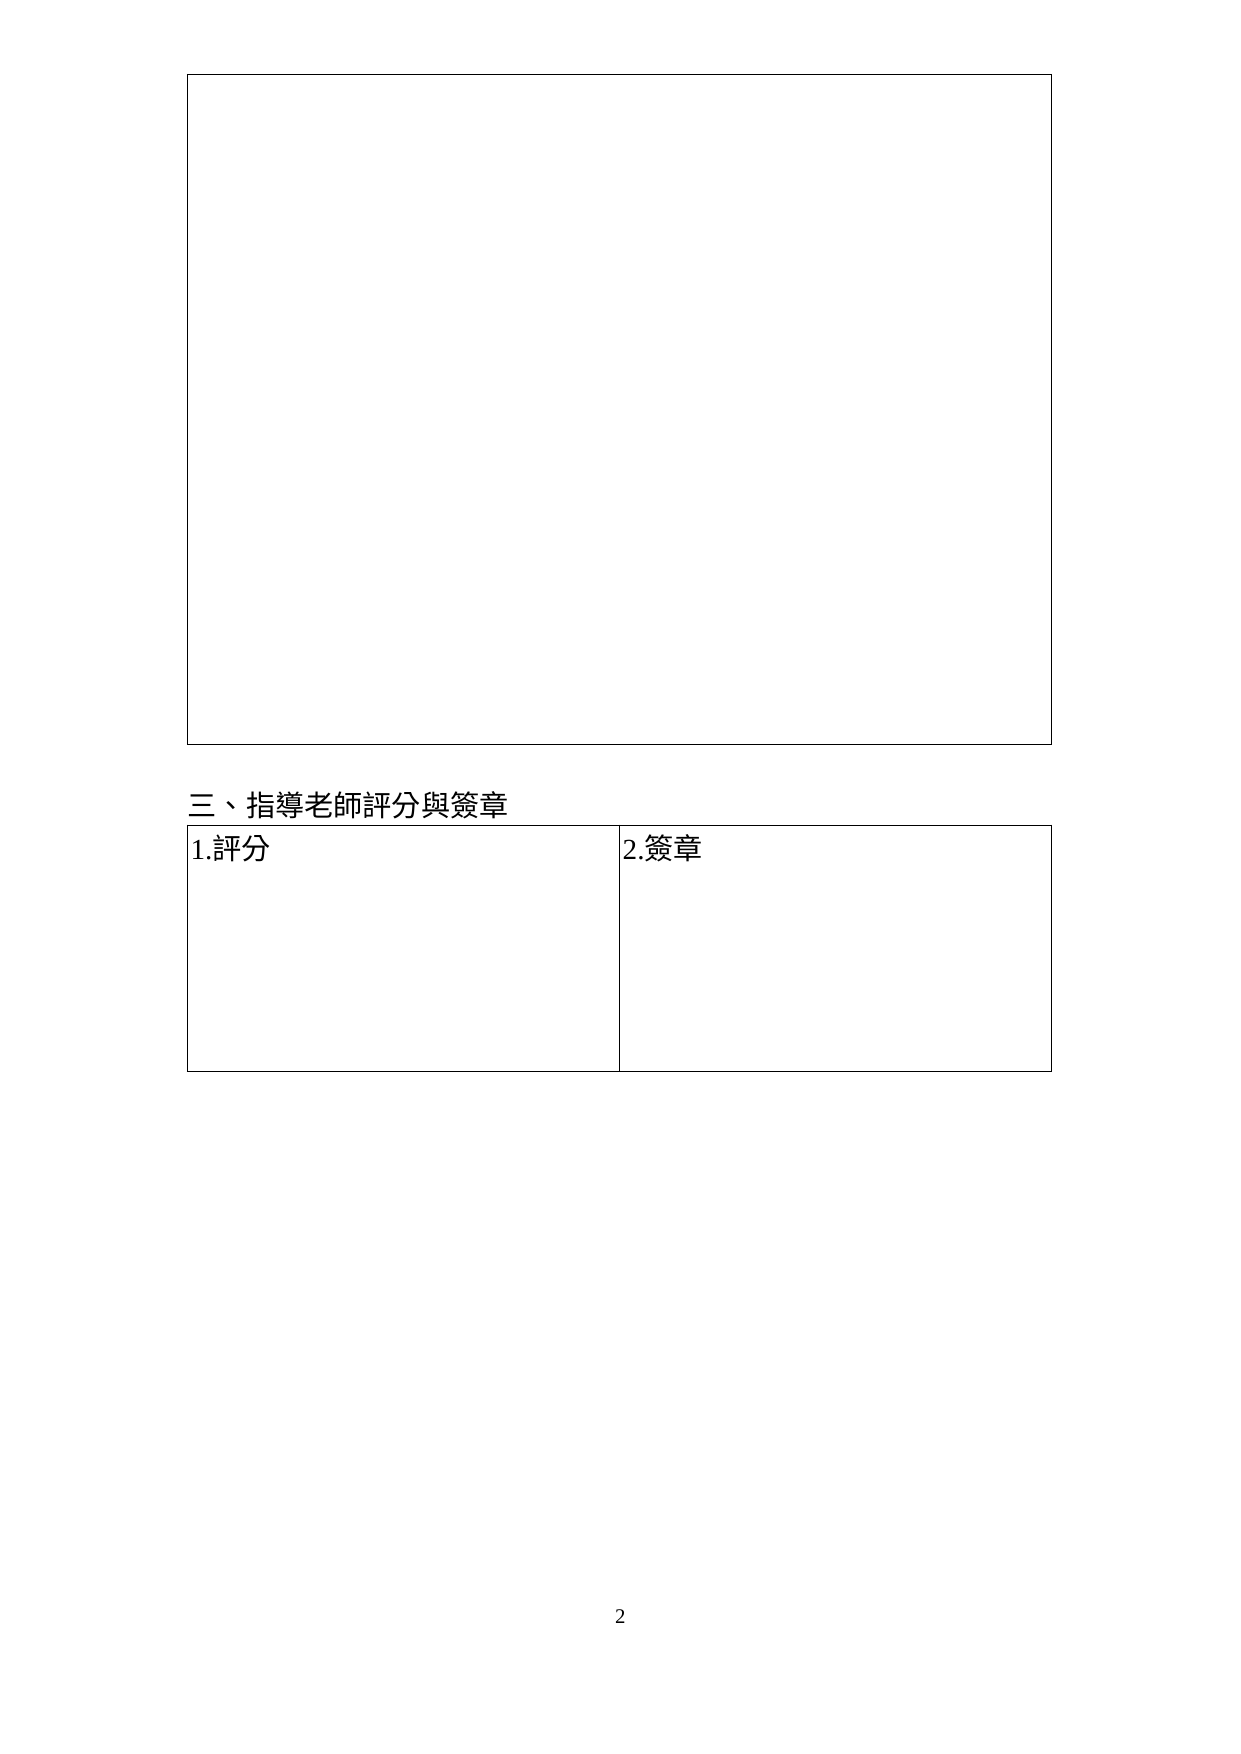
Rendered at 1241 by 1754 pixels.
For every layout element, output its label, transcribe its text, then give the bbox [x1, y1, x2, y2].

table_header 1.評分 [188, 826, 619, 1071]
table_header 2.簽章 [620, 826, 1051, 1071]
table_header [188, 75, 1051, 744]
text 三、指導老師評分與簽章 [187, 782, 1053, 824]
